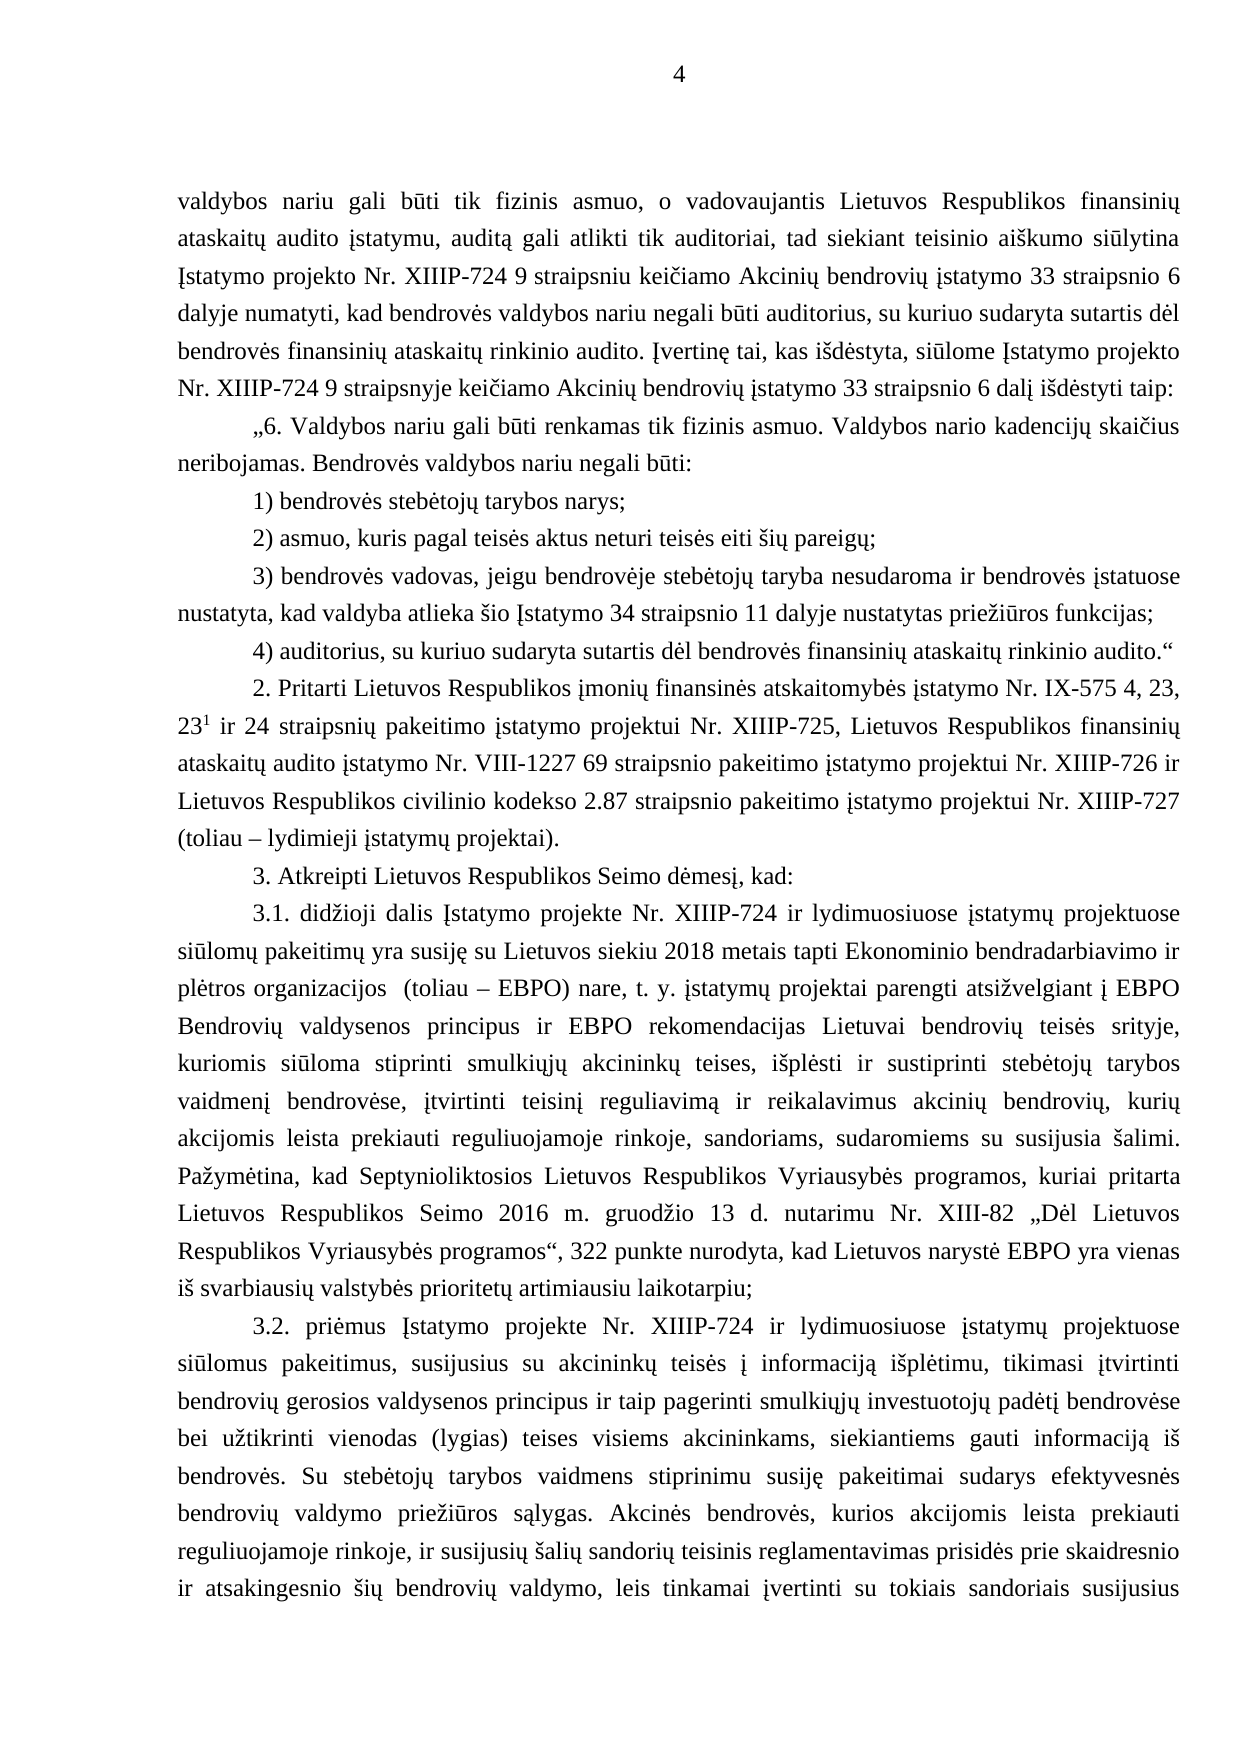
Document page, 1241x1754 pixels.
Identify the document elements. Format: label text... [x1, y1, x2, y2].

text valdybos nariu gali būti tik fizinis asmuo, o vadovaujantis Lietuvos Respublikos finansinių ataskaitų audito įstatymu, auditą gali atlikti tik auditoriai, tad siekiant teisinio aiškumo siūlytina Įstatymo projekto Nr. XIIIP-724 9 straipsniu keičiamo Akcinių bendrovių įstatymo 33 straipsnio 6 dalyje numatyti, kad bendrovės valdybos nariu negali būti auditorius, su kuriuo sudaryta sutartis dėl bendrovės finansinių ataskaitų rinkinio audito. Įvertinę tai, kas išdėstyta, siūlome Įstatymo projekto Nr. XIIIP-724 9 straipsnyje keičiamo Akcinių bendrovių įstatymo 33 straipsnio 6 dalį išdėstyti taip: [177, 177, 1181, 402]
text 3.2. priėmus Įstatymo projekte Nr. XIIIP-724 ir lydimuosiuose įstatymų projektuose siūlomus pakeitimus, susijusius su akcininkų teisės į informaciją išplėtimu, tikimasi įtvirtinti bendrovių gerosios valdysenos principus ir taip pagerinti smulkiųjų investuotojų padėtį bendrovėse bei užtikrinti vienodas (lygias) teises visiems akcininkams, siekiantiems gauti informaciją iš bendrovės. Su stebėtojų tarybos vaidmens stiprinimu susiję pakeitimai sudarys efektyvesnės bendrovių valdymo priežiūros sąlygas. Akcinės bendrovės, kurios akcijomis leista prekiauti reguliuojamoje rinkoje, ir susijusių šalių sandorių teisinis reglamentavimas prisidės prie skaidresnio ir atsakingesnio šių bendrovių valdymo, leis tinkamai įvertinti su tokiais sandoriais susijusius [177, 1302, 1181, 1602]
text 4) auditorius, su kuriuo sudaryta sutartis dėl bendrovės finansinių ataskaitų rinkinio audito.“ [177, 627, 1181, 665]
text „6. Valdybos nariu gali būti renkamas tik fizinis asmuo. Valdybos nario kadencijų skaičius neribojamas. Bendrovės valdybos nariu negali būti: [177, 402, 1181, 477]
text 2. Pritarti Lietuvos Respublikos įmonių finansinės atskaitomybės įstatymo Nr. IX-575 4, 23, 231 ir 24 straipsnių pakeitimo įstatymo projektui Nr. XIIIP-725, Lietuvos Respublikos finansinių ataskaitų audito įstatymo Nr. VIII-1227 69 straipsnio pakeitimo įstatymo projektui Nr. XIIIP-726 ir Lietuvos Respublikos civilinio kodekso 2.87 straipsnio pakeitimo įstatymo projektui Nr. XIIIP-727 (toliau – lydimieji įstatymų projektai). [177, 665, 1181, 852]
text 2) asmuo, kuris pagal teisės aktus neturi teisės eiti šių pareigų; [177, 515, 1181, 552]
text 3.1. didžioji dalis Įstatymo projekte Nr. XIIIP-724 ir lydimuosiuose įstatymų projektuose siūlomų pakeitimų yra susiję su Lietuvos siekiu 2018 metais tapti Ekonominio bendradarbiavimo ir plėtros organizacijos (toliau – EBPO) nare, t. y. įstatymų projektai parengti atsižvelgiant į EBPO Bendrovių valdysenos principus ir EBPO rekomendacijas Lietuvai bendrovių teisės srityje, kuriomis siūloma stiprinti smulkiųjų akcininkų teises, išplėsti ir sustiprinti stebėtojų tarybos vaidmenį bendrovėse, įtvirtinti teisinį reguliavimą ir reikalavimus akcinių bendrovių, kurių akcijomis leista prekiauti reguliuojamoje rinkoje, sandoriams, sudaromiems su susijusia šalimi. Pažymėtina, kad Septynioliktosios Lietuvos Respublikos Vyriausybės programos, kuriai pritarta Lietuvos Respublikos Seimo 2016 m. gruodžio 13 d. nutarimu Nr. XIII-82 „Dėl Lietuvos Respublikos Vyriausybės programos“, 322 punkte nurodyta, kad Lietuvos narystė EBPO yra vienas iš svarbiausių valstybės prioritetų artimiausiu laikotarpiu; [177, 890, 1181, 1302]
text 3) bendrovės vadovas, jeigu bendrovėje stebėtojų taryba nesudaroma ir bendrovės įstatuose nustatyta, kad valdyba atlieka šio Įstatymo 34 straipsnio 11 dalyje nustatytas priežiūros funkcijas; [177, 552, 1181, 627]
text 3. Atkreipti Lietuvos Respublikos Seimo dėmesį, kad: [177, 852, 1181, 890]
text 1) bendrovės stebėtojų tarybos narys; [177, 477, 1181, 515]
